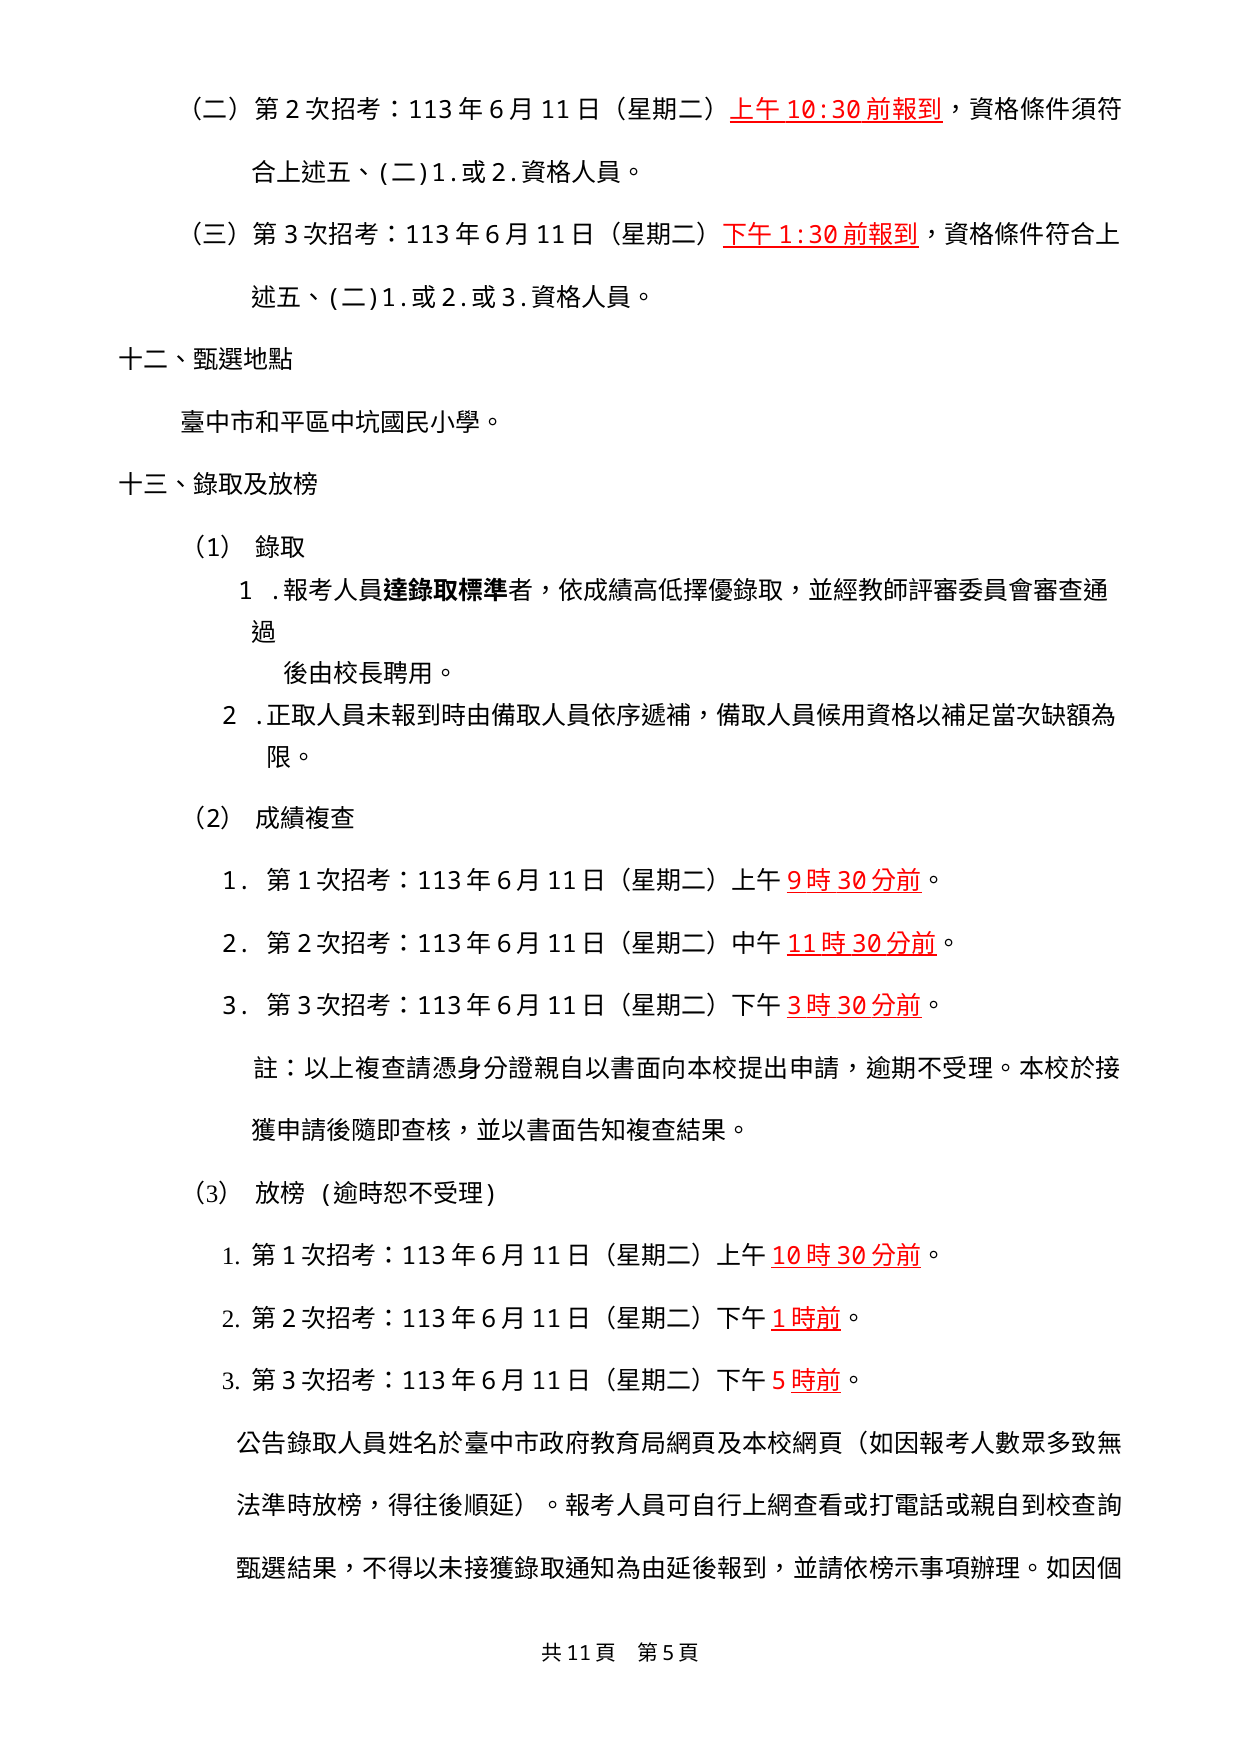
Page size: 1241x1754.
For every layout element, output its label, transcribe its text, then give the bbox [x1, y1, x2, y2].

text 1. 第1次招考：113年6月11日（星期二）上午9時30分前。 [222, 837, 1122, 899]
text 後由校長聘用。 [148, 649, 1122, 691]
text 2. 第2次招考：113年6月11日（星期二）中午11時30分前。 [222, 899, 1122, 962]
list 第2次招考：113年6月11日（星期二）下午1時前。 [222, 1274, 1122, 1337]
text 3. 第3次招考：113年6月11日（星期二）下午3時30分前。 [222, 962, 1122, 1024]
text 1 .報考人員達錄取標準者，依成績高低擇優錄取，並經教師評審委員會審查通過 [148, 566, 1122, 649]
text 臺中市和平區中坑國民小學。 [181, 379, 1122, 441]
text 2 .正取人員未報到時由備取人員依序遞補，備取人員候用資格以補足當次缺額為 限。 [222, 691, 1122, 774]
list 第3次招考：113年6月11日（星期二）下午5時前。 [222, 1337, 1122, 1399]
text （三）第3次招考：113年6月11日（星期二）下午1:30前報到，資格條件符合上述五、(二)1.或2.或3.資格人員。 [177, 191, 1122, 316]
text （二）第2次招考：113年6月11日（星期二）上午10:30前報到，資格條件須符合上述五、(二)1.或2.資格人員。 [177, 66, 1122, 191]
text 十三、錄取及放榜 [118, 441, 1122, 504]
text 公告錄取人員姓名於臺中市政府教育局網頁及本校網頁（如因報考人數眾多致無法準時放榜，得往後順延）。報考人員可自行上網查看或打電話或親自到校查詢甄選結果，不得以未接獲錄取通知為由延後報到，並請依榜示事項辦理。如因個 [236, 1399, 1122, 1587]
list 錄取 [181, 504, 1122, 566]
list 放榜 (逾時恕不受理) [181, 1149, 1122, 1212]
text 十二、甄選地點 [118, 316, 1122, 379]
text 註：以上複查請憑身分證親自以書面向本校提出申請，逾期不受理。本校於接獲申請後隨即查核，並以書面告知複查結果。 [222, 1024, 1122, 1149]
list 第1次招考：113年6月11日（星期二）上午10時30分前。 [222, 1212, 1122, 1274]
list 成績複查 [181, 774, 1122, 837]
